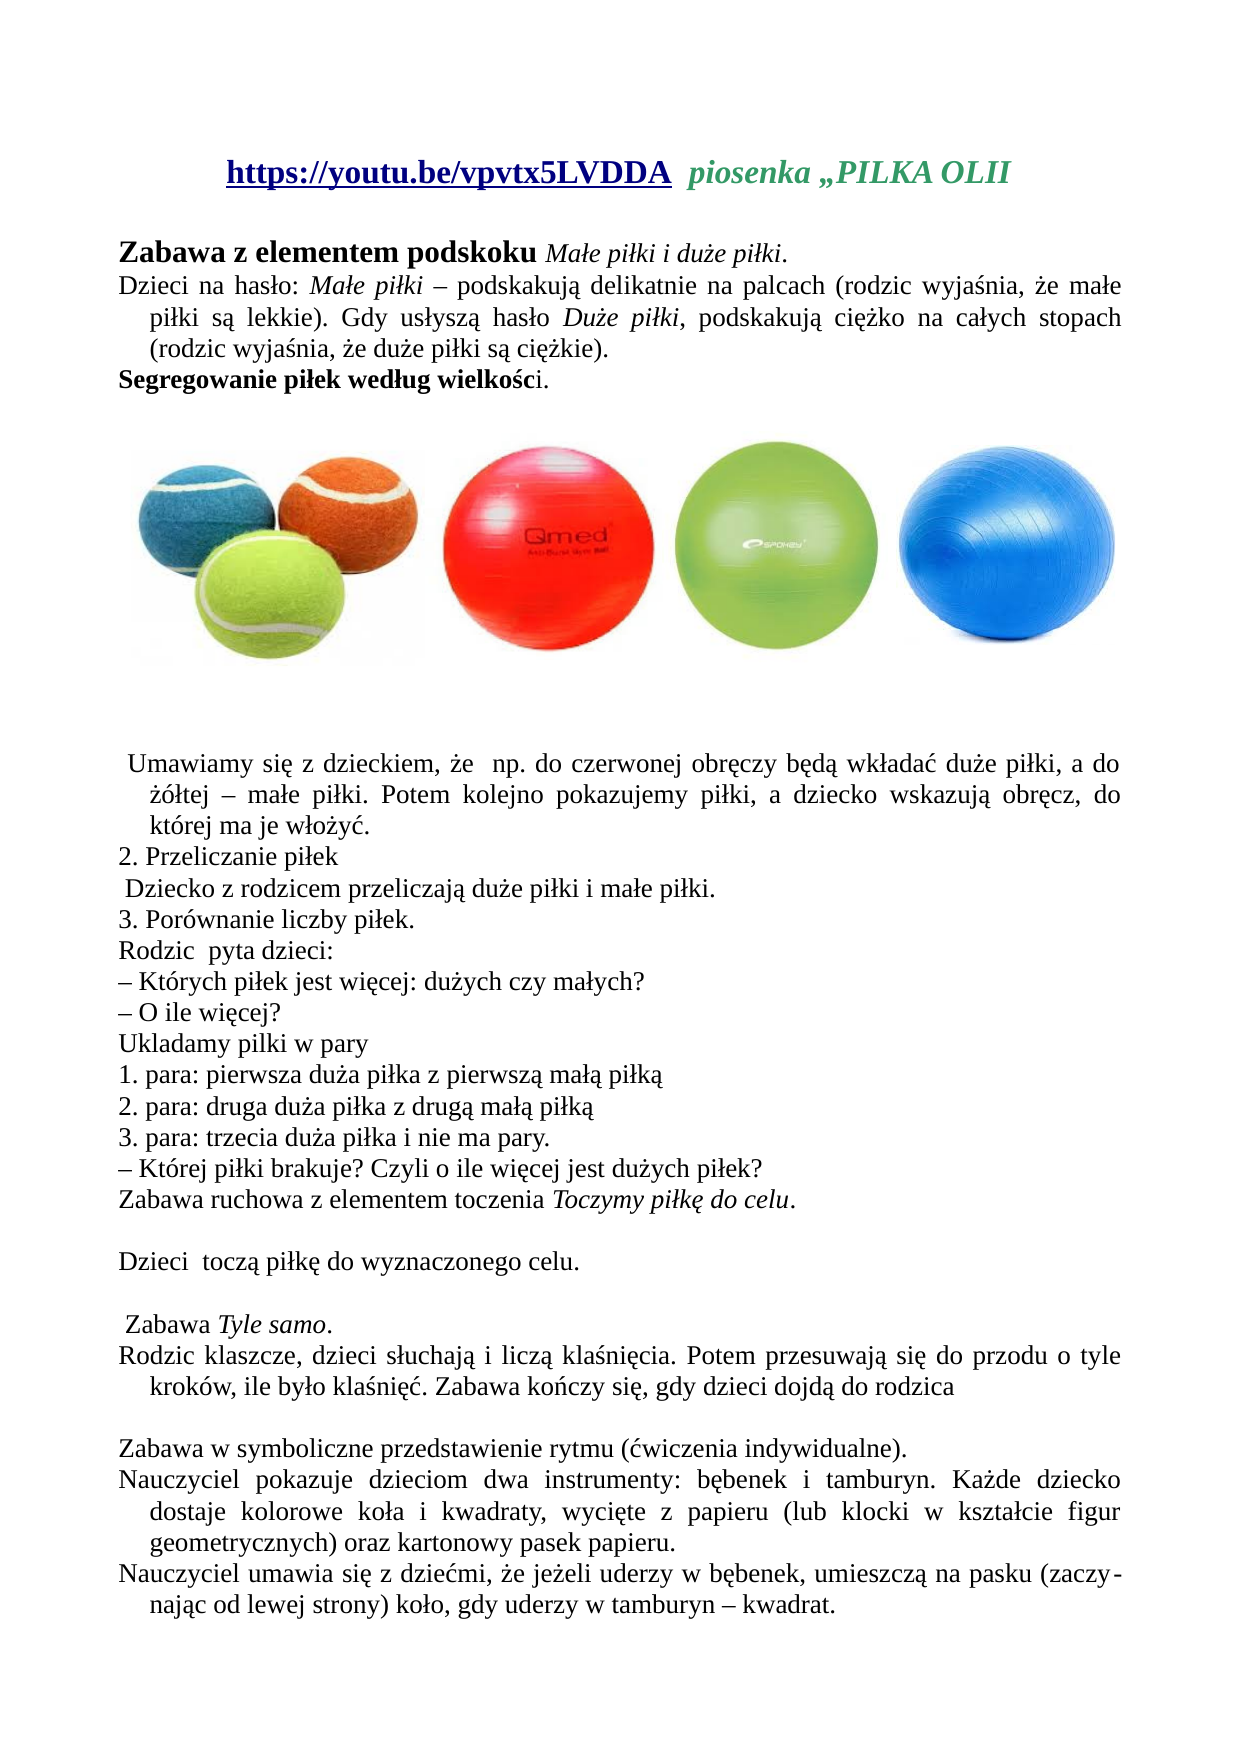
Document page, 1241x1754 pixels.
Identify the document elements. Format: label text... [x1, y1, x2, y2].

text Dzieci toczą piłkę do wyznaczonego celu. [118, 1245, 1122, 1277]
text – O ile więcej? [118, 996, 1122, 1027]
text Nauczyciel pokazuje dzieciom dwa instrumenty: bębenek i tamburyn. Każde dziecko dostaje kolorowe koła i kwadraty, wycięte z papieru (lub klocki w kształcie figur geometrycznych) oraz kartonowy pasek papieru. [118, 1463, 1122, 1557]
text Dziecko z rodzicem przeliczają duże piłki i małe piłki. [118, 872, 1122, 903]
text Umawiamy się z dzieckiem, że np. do czerwonej obręczy będą wkładać duże piłki, a do żółtej – małe piłki. Potem kolejno pokazujemy piłki, a dziecko wskazują obręcz, do której ma je włożyć. [118, 747, 1122, 841]
text 3. Porównanie liczby piłek. [118, 903, 1122, 934]
text 1. para: pierwsza duża piłka z pierwszą małą piłką [118, 1058, 1122, 1090]
text – Której piłki brakuje? Czyli o ile więcej jest dużych piłek? [118, 1152, 1122, 1183]
text Ukladamy pilki w pary [118, 1027, 1122, 1058]
text Segregowanie piłek według wielkości. [118, 363, 1122, 394]
text Rodzic pyta dzieci: [118, 934, 1122, 965]
text Rodzic klaszcze, dzieci słuchają i liczą klaśnięcia. Potem przesuwają się do przodu o tyle kroków, ile było klaśnięć. Zabawa kończy się, gdy dzieci dojdą do rodzica [118, 1339, 1122, 1401]
text Zabawa ruchowa z elementem toczenia Toczymy piłkę do celu. [118, 1183, 1122, 1214]
text Zabawa w symboliczne przedstawienie rytmu (ćwiczenia indywidualne). [118, 1432, 1122, 1463]
text https://youtu.be/vpvtx5LVDDA piosenka „PILKA OLII [118, 153, 1122, 191]
text Nauczyciel umawia się z dziećmi, że jeżeli uderzy w bębenek, umieszczą na pasku (zaczy­nając od lewej strony) koło, gdy uderzy w tamburyn – kwadrat. [118, 1557, 1122, 1619]
picture [896, 445, 1116, 645]
text Dzieci na hasło: Małe piłki – podskakują delikatnie na palcach (rodzic wyjaśnia, że małe piłki są lekkie). Gdy usłyszą hasło Duże piłki, podskakują ciężko na całych stopach (rodzic wyjaśnia, że duże piłki są ciężkie). [118, 269, 1122, 363]
text 2. para: druga duża piłka z drugą małą piłką [118, 1090, 1122, 1121]
text Zabawa Tyle samo. [118, 1308, 1122, 1339]
text 2. Przeliczanie piłek [118, 841, 1122, 872]
picture [130, 431, 889, 685]
text 3. para: trzecia duża piłka i nie ma pary. [118, 1121, 1122, 1152]
text – Których piłek jest więcej: dużych czy małych? [118, 965, 1122, 996]
text Zabawa z elementem podskoku Małe piłki i duże piłki. [118, 233, 1122, 269]
